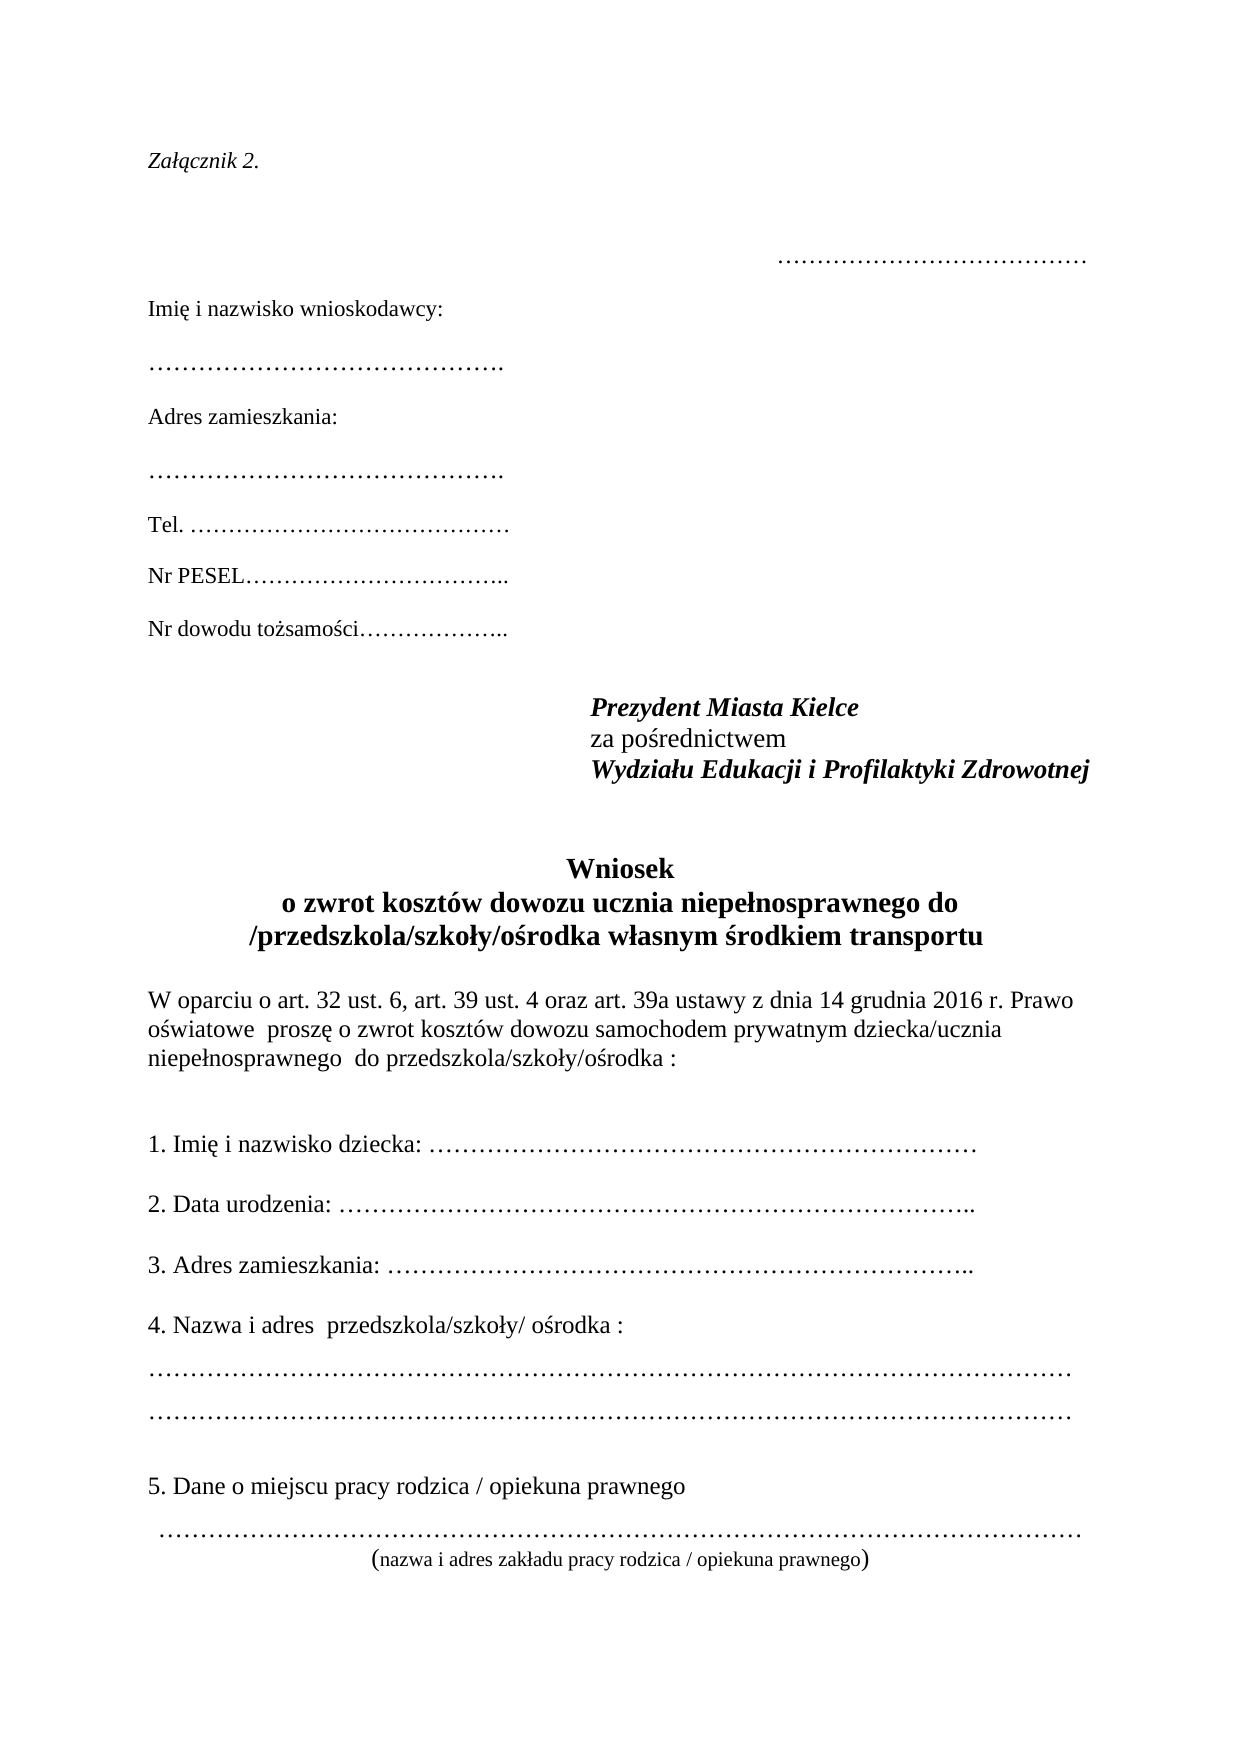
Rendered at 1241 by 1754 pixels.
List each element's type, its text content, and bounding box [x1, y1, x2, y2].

text ……………………………………. [148, 455, 1093, 484]
text 3. Adres zamieszkania: …………………………………………………………….. [148, 1250, 1093, 1278]
text o zwrot kosztów dowozu ucznia niepełnosprawnego do /przedszkola/szkoły/ośrodka własnym środkiem transportu [148, 885, 1093, 952]
text 4. Nazwa i adres przedszkola/szkoły/ ośrodka : …………………………………………………………………………………………………………………………………………………………………………………………………… [148, 1310, 1093, 1425]
text Nr PESEL…………………………….. [148, 563, 1093, 589]
text ……………………………………. [148, 347, 1093, 376]
text Wniosek [148, 851, 1093, 885]
text Prezydent Miasta Kielce za pośrednictwem Wydziału Edukacji i Profilaktyki Zdrowotnej [590, 691, 1093, 784]
text ………………………………………………………………………………………………… (nazwa i adres zakładu pracy rodzica / opiekuna prawnego) [148, 1514, 1093, 1572]
text Tel. …………………………………… [148, 511, 1093, 537]
text Adres zamieszkania: [148, 403, 1093, 429]
text W oparciu o art. 32 ust. 6, art. 39 ust. 4 oraz art. 39a ustawy z dnia 14 grudnia 2016 r. Prawo oświatowe proszę o zwrot kosztów dowozu samochodem prywatnym dziecka/ucznia niepełnosprawnego do przedszkola/szkoły/ośrodka : [148, 985, 1093, 1072]
text Załącznik 2. [148, 148, 1093, 174]
text 1. Imię i nazwisko dziecka: ………………………………………………………… [148, 1129, 1093, 1158]
text 2. Data urodzenia: ………………………………………………………………….. [148, 1189, 1093, 1218]
text 5. Dane o miejscu pracy rodzica / opiekuna prawnego [148, 1471, 1093, 1500]
text Nr dowodu tożsamości……………….. [148, 614, 1093, 641]
text Imię i nazwisko wnioskodawcy: [148, 295, 1093, 322]
text ………………………………… [148, 242, 1093, 269]
